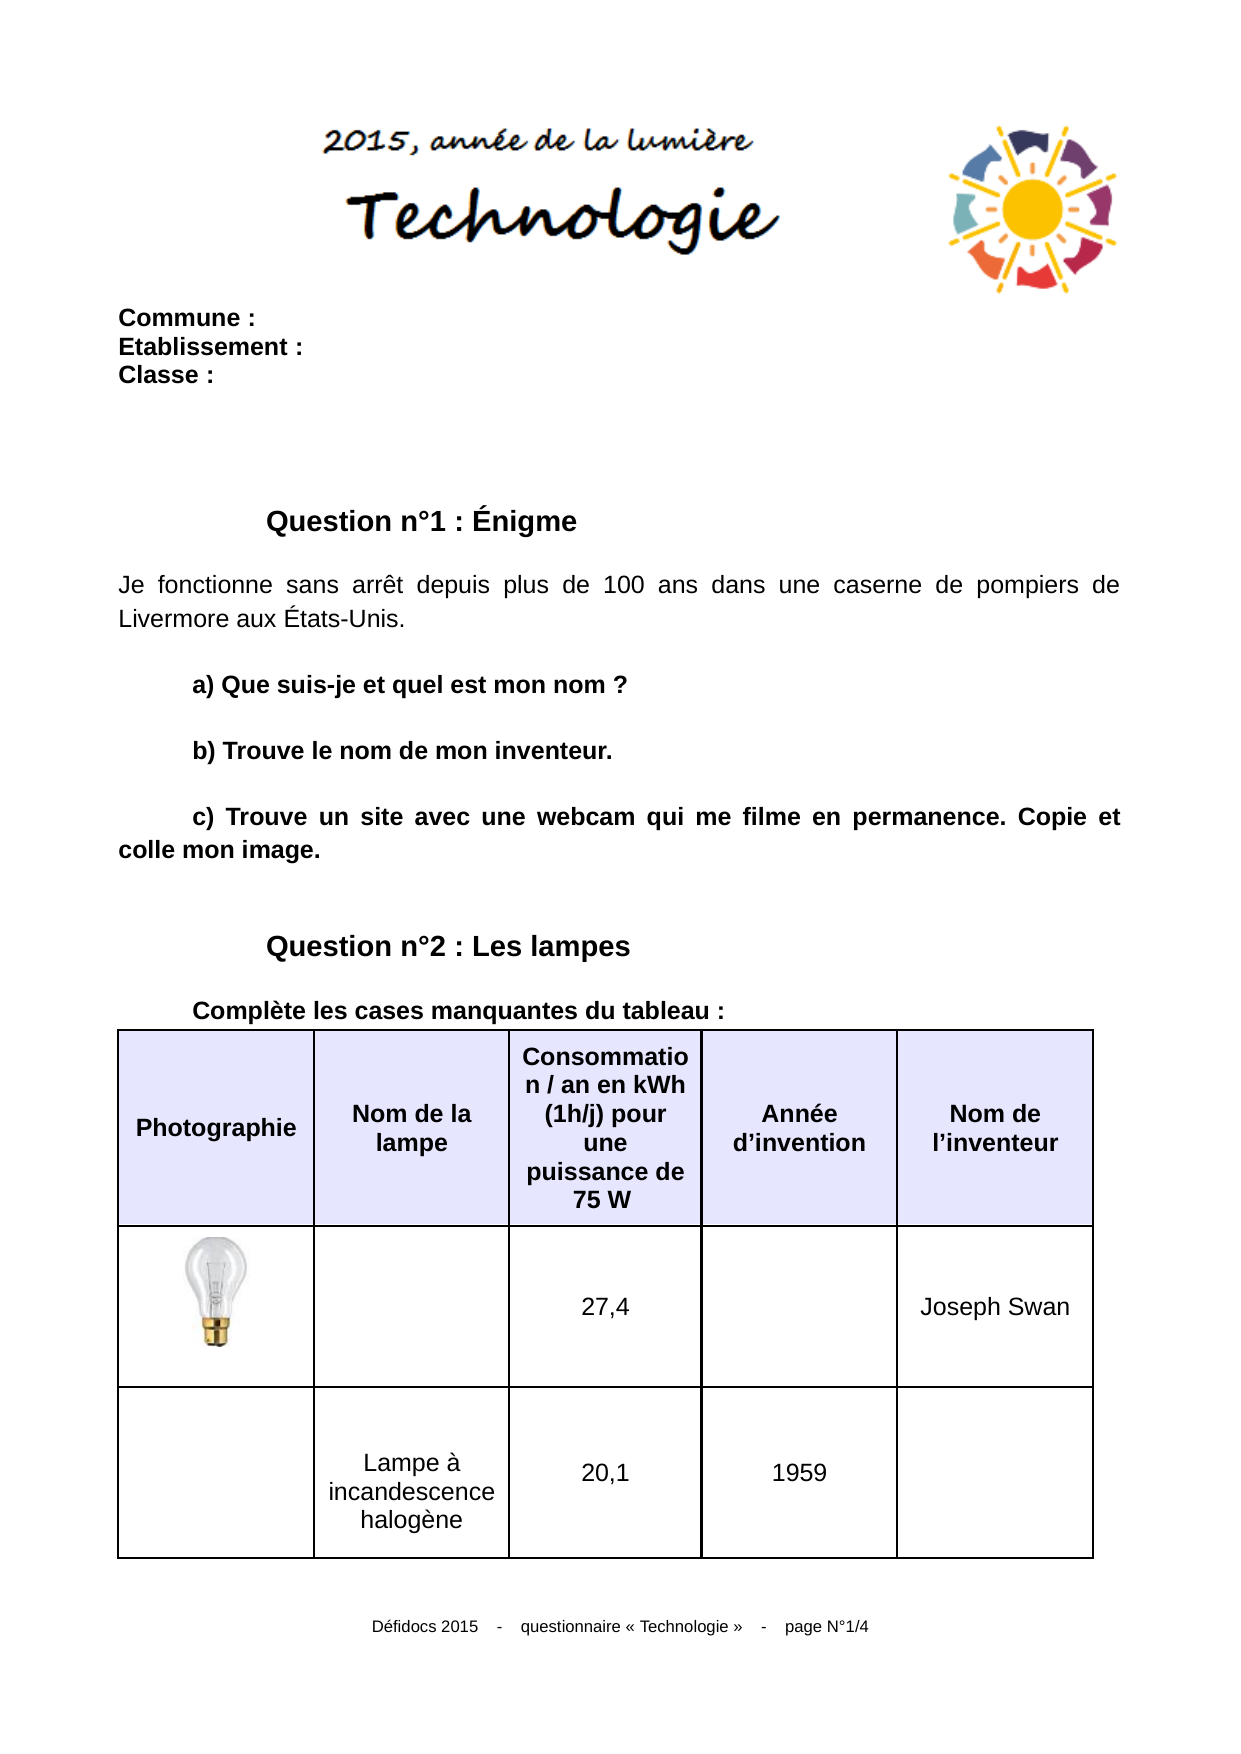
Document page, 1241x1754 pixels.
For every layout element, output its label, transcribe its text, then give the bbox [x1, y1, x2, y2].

table_cell 27,4 [510, 1227, 700, 1386]
table_cell [898, 1388, 1092, 1557]
text Question n°2 : Les lampes [118, 929, 1122, 963]
text Etablissement : [118, 331, 1122, 360]
text Je fonctionne sans arrêt depuis plus de 100 ans dans une caserne de pompiers de Livermore aux États-Unis. [118, 571, 1122, 632]
table_cell [119, 1388, 313, 1557]
table_header Photographie [119, 1031, 313, 1224]
text a) Que suis-je et quel est mon nom ? [118, 669, 1122, 698]
text b) Trouve le nom de mon inventeur. [118, 736, 1122, 764]
table_cell 20,1 [510, 1388, 700, 1557]
table_cell [119, 1227, 313, 1386]
table_cell 1959 [703, 1388, 896, 1557]
table_header Nom de la lampe [315, 1031, 508, 1224]
table_header Consommation / an en kWh (1h/j) pour une puissance de 75 W [510, 1031, 700, 1224]
table_header Année d’invention [703, 1031, 896, 1224]
text Complète les cases manquantes du tableau : [118, 996, 1122, 1025]
table_cell [703, 1227, 896, 1386]
table_cell Lampe à incandescence halogène [315, 1388, 508, 1557]
text c) Trouve un site avec une webcam qui me filme en permanence. Copie et colle mon image. [118, 802, 1122, 863]
table_cell Joseph Swan [898, 1227, 1092, 1386]
picture [118, 118, 1123, 303]
text Commune : [118, 303, 1122, 331]
text Question n°1 : Énigme [118, 504, 1122, 537]
table_cell [315, 1227, 508, 1386]
picture [166, 1237, 266, 1347]
table_header Nom de l’inventeur [898, 1031, 1092, 1224]
text Classe : [118, 360, 1122, 389]
